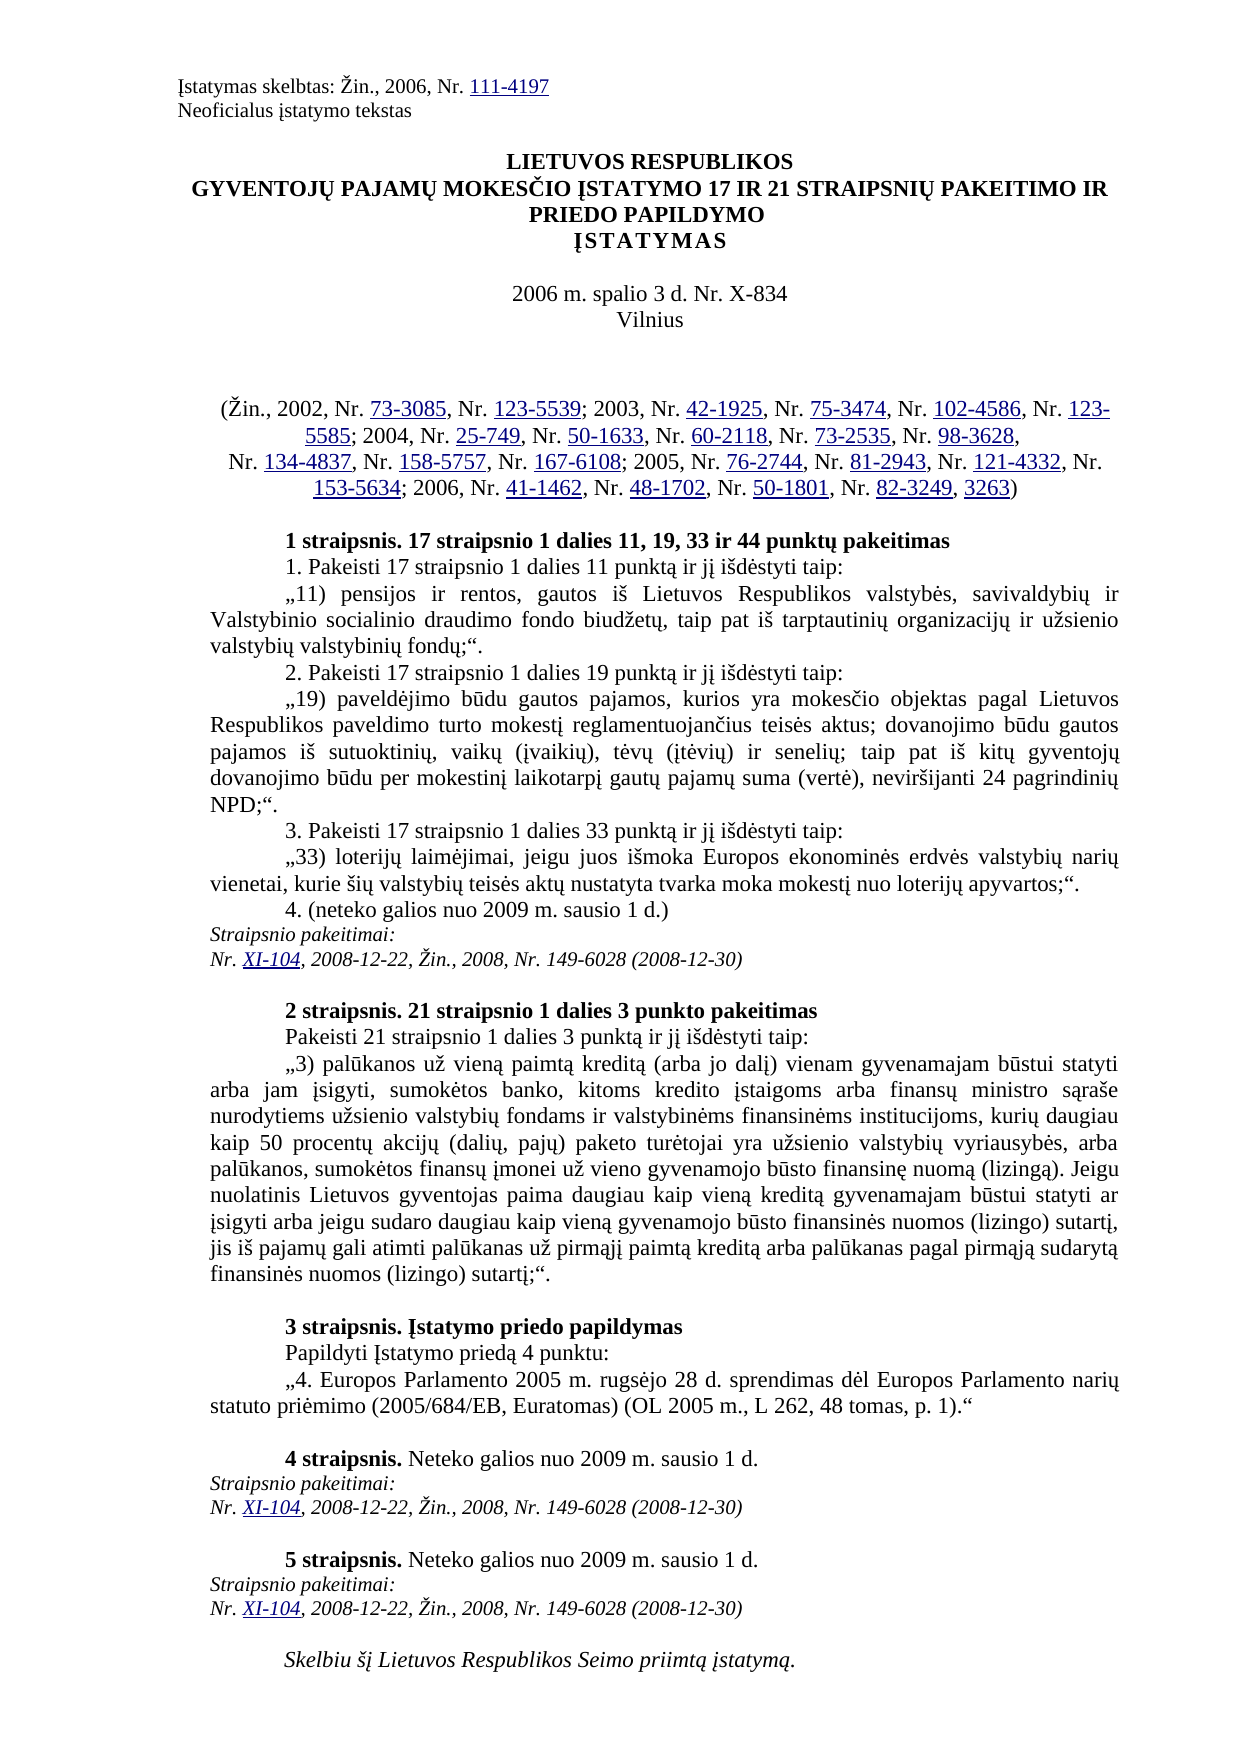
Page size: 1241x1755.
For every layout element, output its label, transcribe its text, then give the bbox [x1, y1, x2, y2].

text 2. Pakeisti 17 straipsnio 1 dalies 19 punktą ir jį išdėstyti taip: [210, 659, 1120, 685]
text 2 straipsnis. 21 straipsnio 1 dalies 3 punkto pakeitimas [210, 997, 1120, 1023]
text GYVENTOJŲ PAJAMŲ MOKESČIO ĮSTATYMO 17 IR 21 STRAIPSNIŲ PAKEITIMO IR PRIEDO PAPILDYMO [177, 175, 1122, 227]
text LIETUVOS RESPUBLIKOS [177, 148, 1122, 175]
text Skelbiu šį Lietuvos Respublikos Seimo priimtą įstatymą. [210, 1647, 1120, 1673]
text 3 straipsnis. Įstatymo priedo papildymas [210, 1313, 1120, 1339]
text (Žin., 2002, Nr. 73-3085, Nr. 123-5539; 2003, Nr. 42-1925, Nr. 75-3474, Nr. 102-4586, Nr. 123-5585; 2004, Nr. 25-749, Nr. 50-1633, Nr. 60-2118, Nr. 73-2535, Nr. 98-3628, Nr. 134-4837, Nr. 158-5757, Nr. 167-6108; 2005, Nr. 76-2744, Nr. 81-2943, Nr. 121-4332, Nr. 153-5634; 2006, Nr. 41-1462, Nr. 48-1702, Nr. 50-1801, Nr. 82-3249, 3263) [210, 395, 1120, 501]
text 3. Pakeisti 17 straipsnio 1 dalies 33 punktą ir jį išdėstyti taip: [210, 817, 1120, 843]
text Pakeisti 21 straipsnio 1 dalies 3 punktą ir jį išdėstyti taip: [210, 1023, 1120, 1049]
text 4 straipsnis. Neteko galios nuo 2009 m. sausio 1 d. [210, 1445, 1120, 1471]
text Straipsnio pakeitimai: [210, 1471, 1120, 1495]
text 2006 m. spalio 3 d. Nr. X-834 Vilnius [177, 280, 1122, 333]
text „33) loterijų laimėjimai, jeigu juos išmoka Europos ekonominės erdvės valstybių narių vienetai, kurie šių valstybių teisės aktų nustatyta tvarka moka mokestį nuo loterijų apyvartos;“. [210, 843, 1120, 896]
text Nr. XI-104, 2008-12-22, Žin., 2008, Nr. 149-6028 (2008-12-30) [210, 1596, 1120, 1620]
text Papildyti Įstatymo priedą 4 punktu: [210, 1339, 1120, 1366]
text Nr. XI-104, 2008-12-22, Žin., 2008, Nr. 149-6028 (2008-12-30) [210, 946, 1120, 971]
text 5 straipsnis. Neteko galios nuo 2009 m. sausio 1 d. [210, 1546, 1120, 1572]
text 4. (neteko galios nuo 2009 m. sausio 1 d.) [210, 896, 1120, 922]
text „11) pensijos ir rentos, gautos iš Lietuvos Respublikos valstybės, savivaldybių ir Valstybinio socialinio draudimo fondo biudžetų, taip pat iš tarptautinių organizacijų ir užsienio valstybių valstybinių fondų;“. [210, 580, 1120, 659]
text Straipsnio pakeitimai: [210, 1572, 1120, 1596]
text 1 straipsnis. 17 straipsnio 1 dalies 11, 19, 33 ir 44 punktų pakeitimas [210, 527, 1120, 553]
text Nr. XI-104, 2008-12-22, Žin., 2008, Nr. 149-6028 (2008-12-30) [210, 1495, 1120, 1519]
text „4. Europos Parlamento 2005 m. rugsėjo 28 d. sprendimas dėl Europos Parlamento narių statuto priėmimo (2005/684/EB, Euratomas) (OL 2005 m., L 262, 48 tomas, p. 1).“ [210, 1366, 1120, 1418]
text 1. Pakeisti 17 straipsnio 1 dalies 11 punktą ir jį išdėstyti taip: [210, 553, 1120, 580]
text „3) palūkanos už vieną paimtą kreditą (arba jo dalį) vienam gyvenamajam būstui statyti arba jam įsigyti, sumokėtos banko, kitoms kredito įstaigoms arba finansų ministro sąraše nurodytiems užsienio valstybių fondams ir valstybinėms finansinėms institucijoms, kurių daugiau kaip 50 procentų akcijų (dalių, pajų) paketo turėtojai yra užsienio valstybių vyriausybės, arba palūkanos, sumokėtos finansų įmonei už vieno gyvenamojo būsto finansinę nuomą (lizingą). Jeigu nuolatinis Lietuvos gyventojas paima daugiau kaip vieną kreditą gyvenamajam būstui statyti ar įsigyti arba jeigu sudaro daugiau kaip vieną gyvenamojo būsto finansinės nuomos (lizingo) sutartį, jis iš pajamų gali atimti palūkanas už pirmąjį paimtą kreditą arba palūkanas pagal pirmąją sudarytą finansinės nuomos (lizingo) sutartį;“. [210, 1049, 1120, 1287]
text Įstatymas skelbtas: Žin., 2006, Nr. 111-4197 [177, 74, 1122, 98]
text ĮSTATYMAS [177, 227, 1122, 254]
text „19) paveldėjimo būdu gautos pajamos, kurios yra mokesčio objektas pagal Lietuvos Respublikos paveldimo turto mokestį reglamentuojančius teisės aktus; dovanojimo būdu gautos pajamos iš sutuoktinių, vaikų (įvaikių), tėvų (įtėvių) ir senelių; taip pat iš kitų gyventojų dovanojimo būdu per mokestinį laikotarpį gautų pajamų suma (vertė), neviršijanti 24 pagrindinių NPD;“. [210, 685, 1120, 817]
text Straipsnio pakeitimai: [210, 922, 1120, 946]
text Neoficialus įstatymo tekstas [177, 98, 1122, 122]
